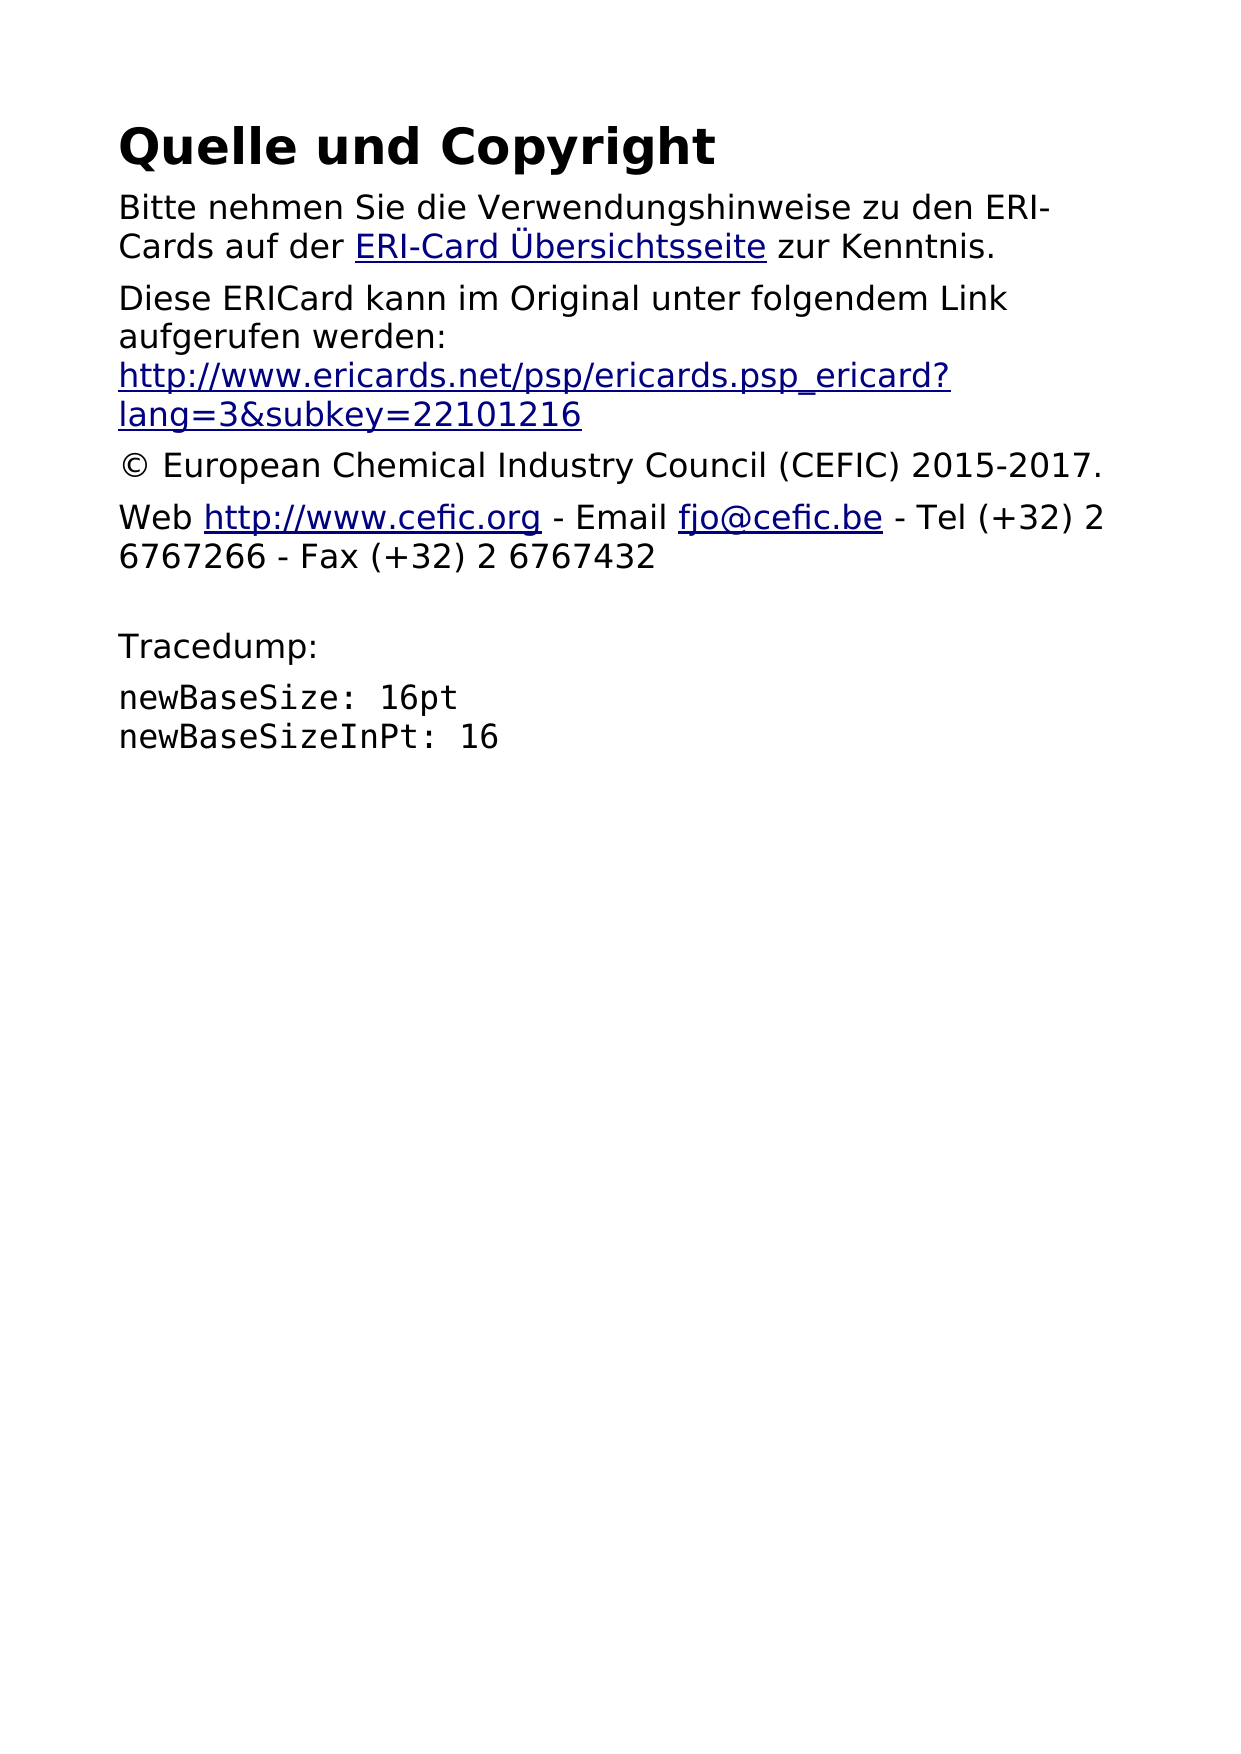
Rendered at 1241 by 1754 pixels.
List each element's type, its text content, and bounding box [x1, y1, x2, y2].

text Tracedump: [118, 588, 1122, 666]
text newBaseSize: 16pt newBaseSizeInPt: 16 [118, 679, 1122, 756]
subtitle Quelle und Copyright [118, 118, 1122, 176]
text Bitte nehmen Sie die Verwendungshinweise zu den ERI-Cards auf der ERI-Card Übersichtsseite zur Kenntnis. [118, 189, 1122, 267]
text Diese ERICard kann im Original unter folgendem Link aufgerufen werden: http://www.ericards.net/psp/ericards.psp_ericard?lang=3&subkey=22101216 [118, 279, 1122, 434]
text © European Chemical Industry Council (CEFIC) 2015-2017. [118, 447, 1122, 486]
text Web http://www.cefic.org - Email fjo@cefic.be - Tel (+32) 2 6767266 - Fax (+32) 2 6767432 [118, 498, 1122, 576]
